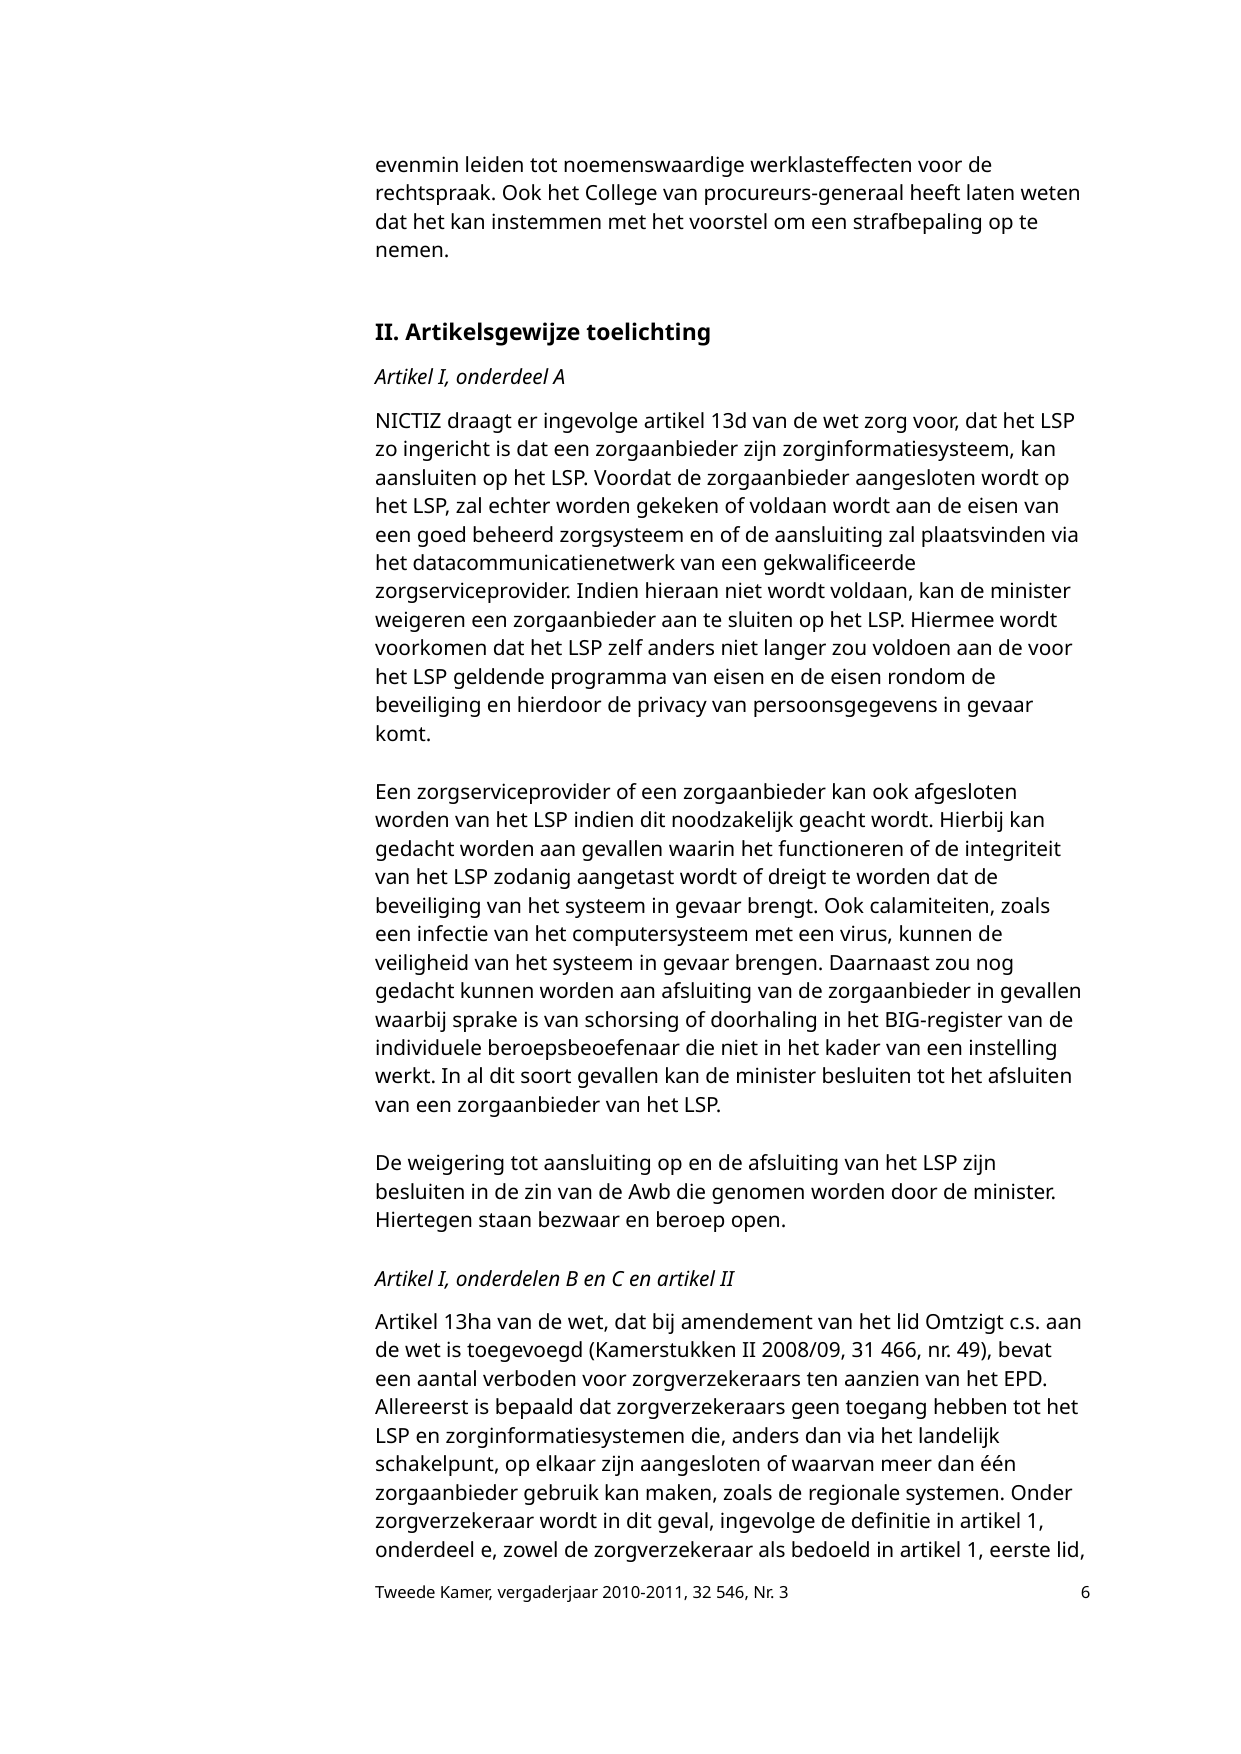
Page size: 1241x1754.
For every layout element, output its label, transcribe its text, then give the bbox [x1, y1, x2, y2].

text De weigering tot aansluiting op en de afsluiting van het LSP zijn besluiten in de zin van de Awb die genomen worden door de minister. Hiertegen staan bezwaar en beroep open. [375, 1177, 1090, 1262]
text Een zorgserviceprovider of een zorgaanbieder kan ook afgesloten worden van het LSP indien dit noodzakelijk geacht wordt. Hierbij kan gedacht worden aan gevallen waarin het functioneren of de integriteit van het LSP zodanig aangetast wordt of dreigt te worden dat de beveiliging van het systeem in gevaar brengt. Ook calamiteiten, zoals een infectie van het computersysteem met een virus, kunnen de veiligheid van het systeem in gevaar brengen. Daarnaast zou nog gedacht kunnen worden aan afsluiting van de zorgaanbieder in gevallen waarbij sprake is van schorsing of doorhaling in het BIG-register van de individuele beroepsbeoefenaar die niet in het kader van een instelling werkt. In al dit soort gevallen kan de minister besluiten tot het afsluiten van een zorgaanbieder van het LSP. [375, 806, 1090, 1147]
text Artikel 13ha van de wet, dat bij amendement van het lid Omtzigt c.s. aan de wet is toegevoegd (Kamerstukken II 2008/09, 31 466, nr. 49), bevat een aantal verboden voor zorgverzekeraars ten aanzien van het EPD. Allereerst is bepaald dat zorgverzekeraars geen toegang hebben tot het LSP en zorginformatiesystemen die, anders dan via het landelijk schakelpunt, op elkaar zijn aangesloten of waarvan meer dan één zorgaanbieder gebruik kan maken, zoals de regionale systemen. Onder zorgverzekeraar wordt in dit geval, ingevolge de definitie in artikel 1, onderdeel e, zowel de zorgverzekeraar als bedoeld in artikel 1, eerste lid, onder b, van de Algemene Wet Bijzondere Ziektekosten (hierna: AWBZ), de zorgverzekeraar als bedoeld in artikel 1, onder b, van de Zorgverzekeringswet (hierna: Zvw), als de aanvullende ziektekostenverzekeraar verstaan. Daarnaast is bepaald dat zij niet alleen geen toegang hebben tot, maar ook geen gegevens mogen verwerken uit het EPD of uit de hiervoor bedoelde zorginformatiesystemen. [375, 1336, 1090, 1563]
text NICTIZ draagt er ingevolge artikel 13d van de wet zorg voor, dat het LSP zo ingericht is dat een zorgaanbieder zijn zorginformatiesysteem, kan aansluiten op het LSP. Voordat de zorgaanbieder aangesloten wordt op het LSP, zal echter worden gekeken of voldaan wordt aan de eisen van een goed beheerd zorgsysteem en of de aansluiting zal plaatsvinden via het datacommunicatienetwerk van een gekwalificeerde zorgserviceprovider. Indien hieraan niet wordt voldaan, kan de minister weigeren een zorgaanbieder aan te sluiten op het LSP. Hiermee wordt voorkomen dat het LSP zelf anders niet langer zou voldoen aan de voor het LSP geldende programma van eisen en de eisen rondom de beveiliging en hierdoor de privacy van persoonsgegevens in gevaar komt. [375, 434, 1090, 776]
subtitle II. Artikelsgewijze toelichting [375, 345, 1090, 376]
text De Raad voor de Rechtspraak heeft bij brief van 13 juli 20091 laten weten dat het voorstel niet noopt tot het maken van nadere inhoudelijke op- en aanmerkingen. Het wetsvoorstel zal naar de mening van de Raad evenmin leiden tot noemenswaardige werklasteffecten voor de rechtspraak. Ook het College van procureurs-generaal heeft laten weten dat het kan instemmen met het voorstel om een strafbepaling op te nemen. [375, 150, 1090, 292]
text Artikel I, onderdelen B en C en artikel II [375, 1292, 1090, 1321]
text Artikel I, onderdeel A [375, 391, 1090, 419]
